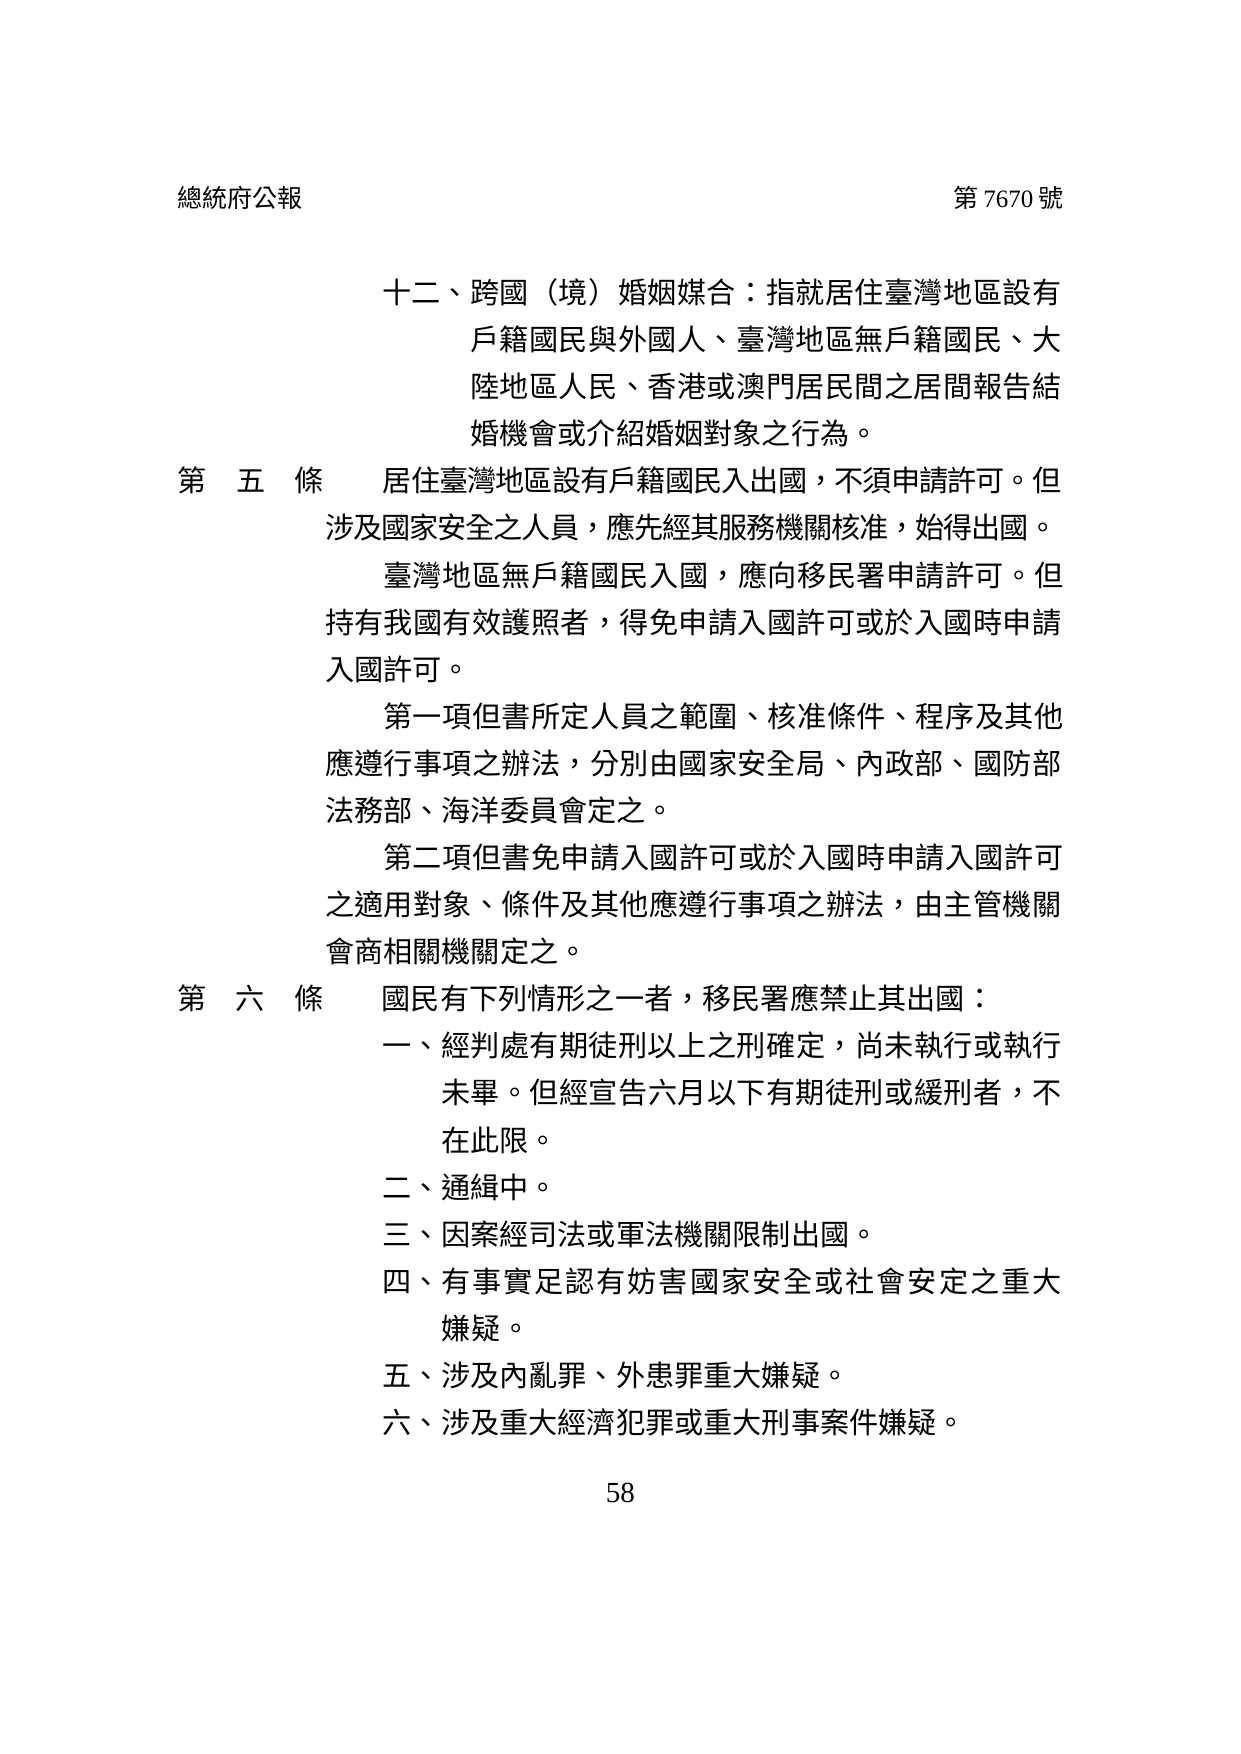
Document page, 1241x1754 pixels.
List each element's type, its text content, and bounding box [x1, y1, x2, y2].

text 十二、 跨國（境）婚姻媒合：指就居住臺灣地區設有戶籍國民與外國人、臺灣地區無戶籍國民、大陸地區人民、香港或澳門居民間之居間報告結婚機會或介紹婚姻對象之行為。 [382, 266, 1063, 454]
text 第二項但書免申請入國許可或於入國時申請入國許可之適用對象、條件及其他應遵行事項之辦法，由主管機關會商相關機關定之。 [325, 831, 1063, 972]
text 臺灣地區無戶籍國民入國，應向移民署申請許可。但持有我國有效護照者，得免申請入國許可或於入國時申請入國許可。 [325, 548, 1063, 689]
text 六、 涉及重大經濟犯罪或重大刑事案件嫌疑。 [382, 1396, 1063, 1443]
text 第 六 條 國民有下列情形之一者，移民署應禁止其出國： [177, 972, 1063, 1019]
text 第一項但書所定人員之範圍、核准條件、程序及其他應遵行事項之辦法，分別由國家安全局、內政部、國防部、法務部、海洋委員會定之。 [325, 689, 1063, 831]
text 第 五 條 居住臺灣地區設有戶籍國民入出國，不須申請許可。但涉及國家安全之人員，應先經其服務機關核准，始得出國。 [177, 454, 1063, 548]
text 二、 通緝中。 [382, 1160, 1063, 1207]
text 四、 有事實足認有妨害國家安全或社會安定之重大嫌疑。 [382, 1254, 1063, 1349]
text 一、 經判處有期徒刑以上之刑確定，尚未執行或執行未畢。但經宣告六月以下有期徒刑或緩刑者，不在此限。 [382, 1019, 1063, 1160]
text 三、 因案經司法或軍法機關限制出國。 [382, 1207, 1063, 1254]
text 五、 涉及內亂罪、外患罪重大嫌疑。 [382, 1349, 1063, 1396]
